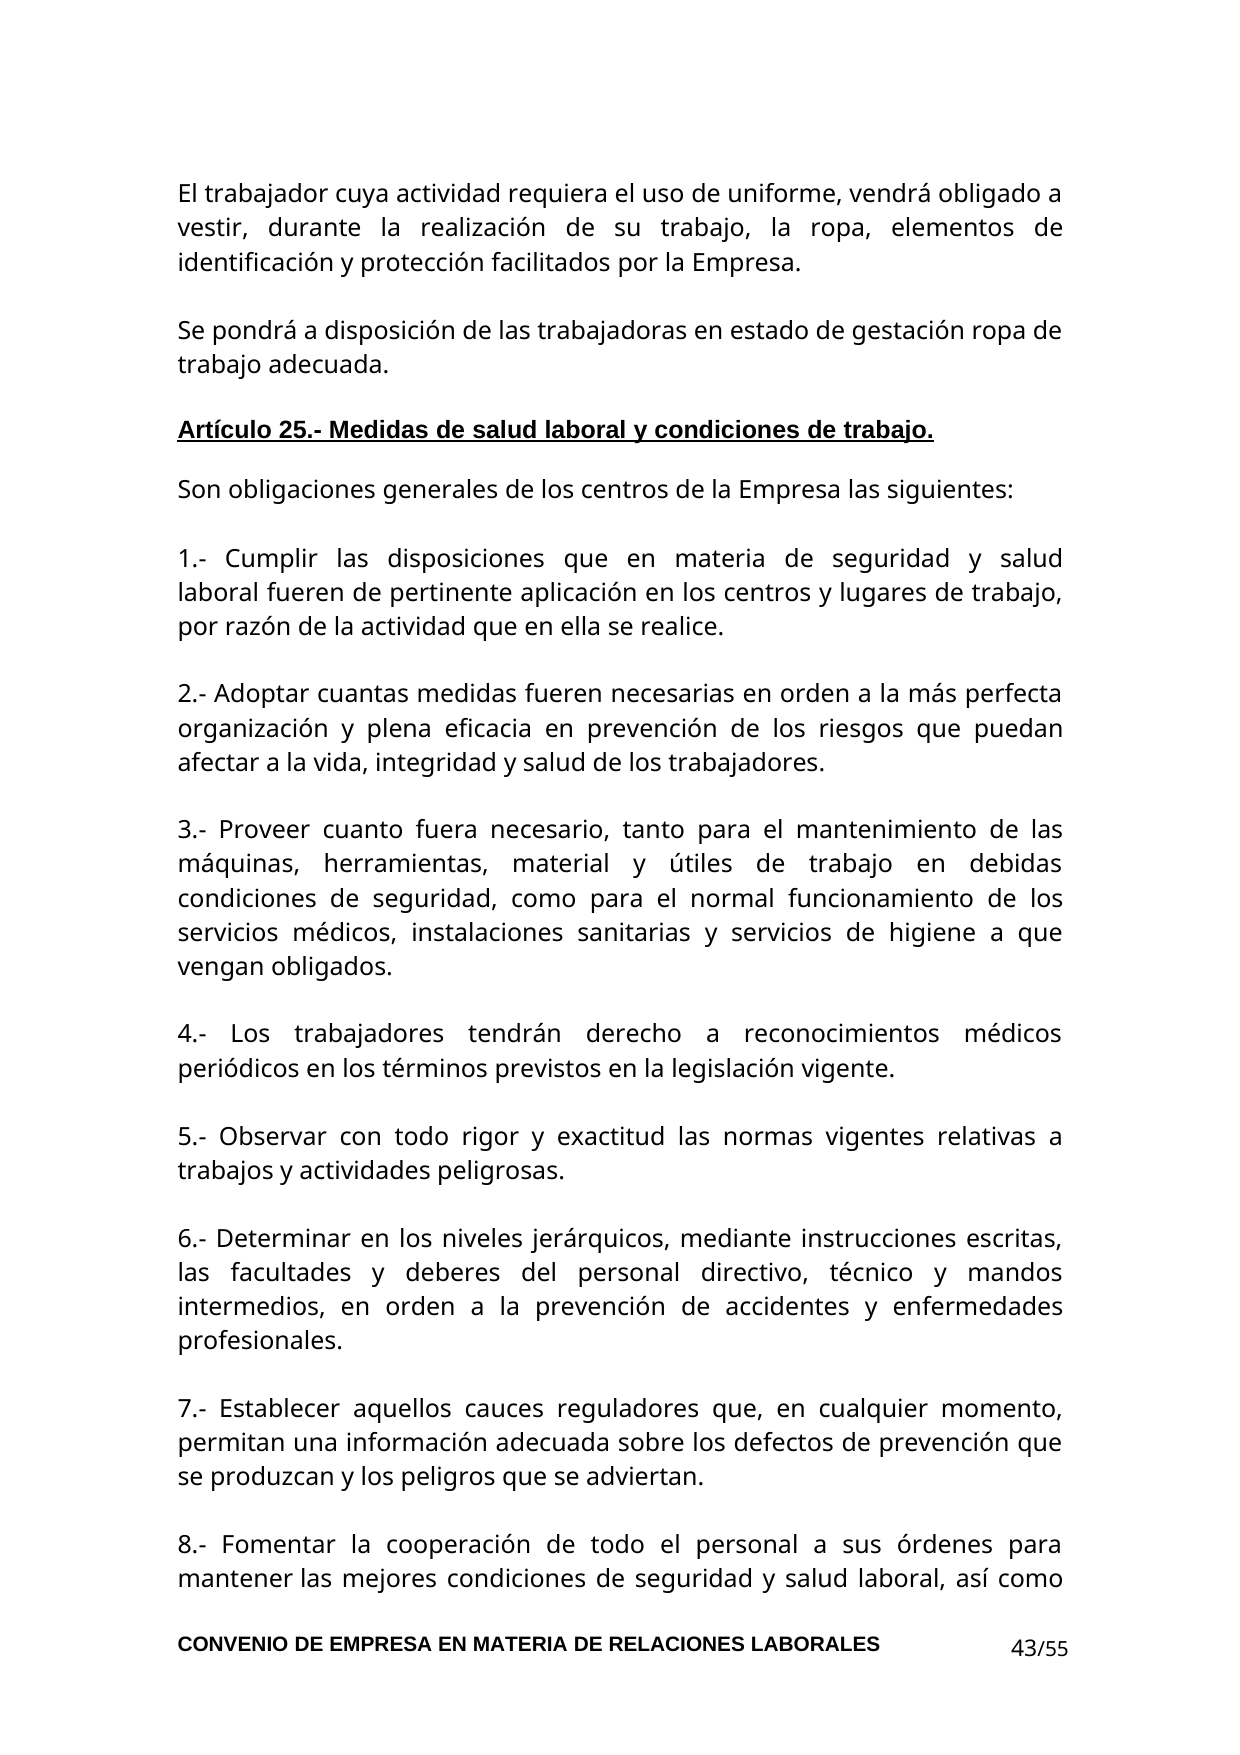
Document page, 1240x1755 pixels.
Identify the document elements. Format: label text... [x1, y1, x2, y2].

text 3.- Proveer cuanto fuera necesario, tanto para el mantenimiento de las máquinas, herramientas, material y útiles de trabajo en debidas condiciones de seguridad, como para el normal funcionamiento de los servicios médicos, instalaciones sanitarias y servicios de higiene a que vengan obligados. [177, 812, 1063, 982]
text 2.- Adoptar cuantas medidas fueren necesarias en orden a la más perfecta organización y plena eficacia en prevención de los riesgos que puedan afectar a la vida, integridad y salud de los trabajadores. [177, 676, 1063, 778]
text 1.- Cumplir las disposiciones que en materia de seguridad y salud laboral fueren de pertinente aplicación en los centros y lugares de trabajo, por razón de la actividad que en ella se realice. [177, 540, 1063, 642]
text Se pondrá a disposición de las trabajadoras en estado de gestación ropa de trabajo adecuada. [177, 312, 1063, 380]
text Son obligaciones generales de los centros de la Empresa las siguientes: [177, 472, 1089, 506]
text 7.- Establecer aquellos cauces reguladores que, en cualquier momento, permitan una información adecuada sobre los defectos de prevención que se produzcan y los peligros que se adviertan. [177, 1391, 1063, 1493]
text 5.- Observar con todo rigor y exactitud las normas vigentes relativas a trabajos y actividades peligrosas. [177, 1118, 1063, 1186]
subtitle Artículo 25.- Medidas de salud laboral y condiciones de trabajo. [177, 414, 1089, 443]
text El trabajador cuya actividad requiera el uso de uniforme, vendrá obligado a vestir, durante la realización de su trabajo, la ropa, elementos de identificación y protección facilitados por la Empresa. [177, 176, 1063, 278]
text 8.- Fomentar la cooperación de todo el personal a sus órdenes para mantener las mejores condiciones de seguridad y salud laboral, así como [177, 1527, 1063, 1595]
text 4.- Los trabajadores tendrán derecho a reconocimientos médicos periódicos en los términos previstos en la legislación vigente. [177, 1016, 1063, 1084]
text 6.- Determinar en los niveles jerárquicos, mediante instrucciones escritas, las facultades y deberes del personal directivo, técnico y mandos intermedios, en orden a la prevención de accidentes y enfermedades profesionales. [177, 1221, 1063, 1357]
